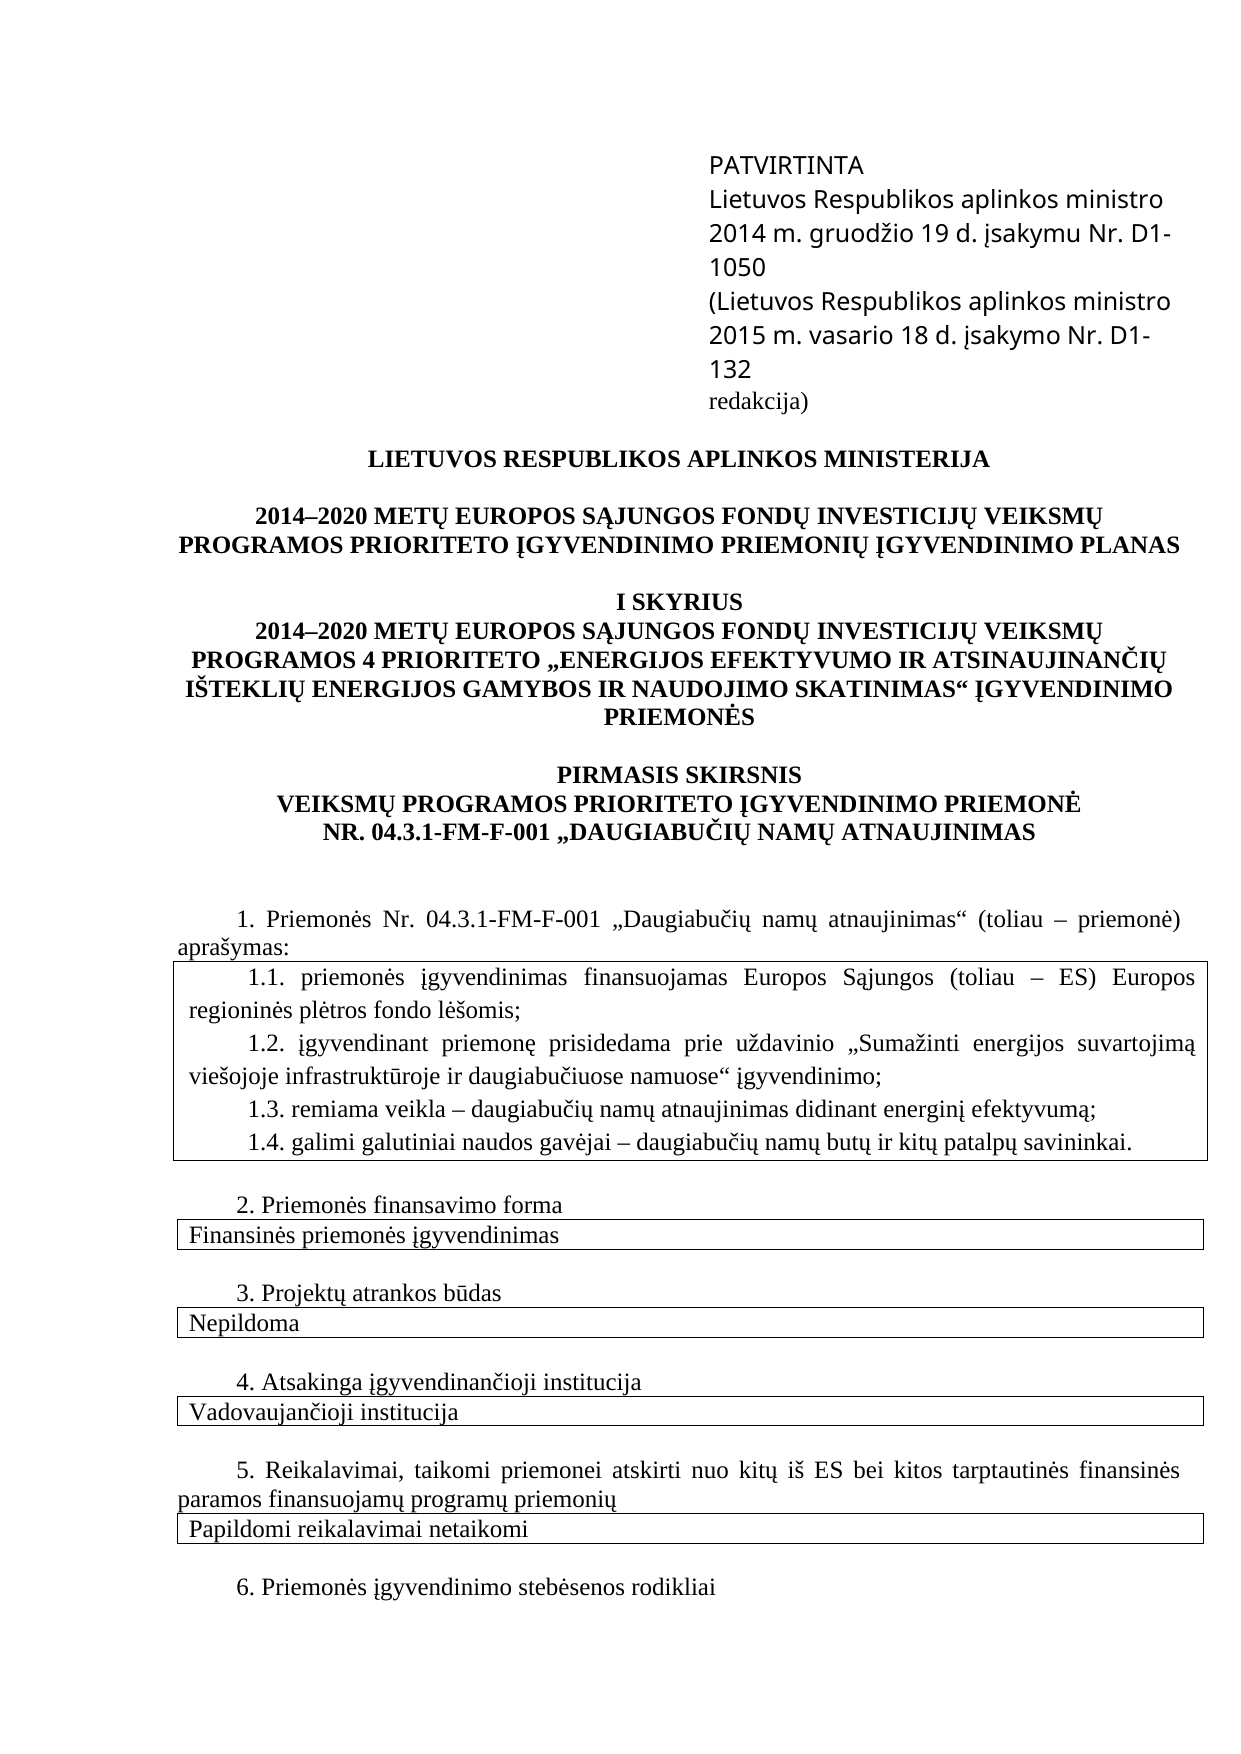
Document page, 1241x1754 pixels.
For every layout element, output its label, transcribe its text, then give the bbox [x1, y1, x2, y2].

text VEIKSMŲ PROGRAMOS PRIORITETO ĮGYVENDINIMO PRIEMONĖ [177, 789, 1181, 817]
text redakcija) [709, 386, 1181, 415]
text 1. Priemonės Nr. 04.3.1-FM-F-001 „Daugiabučių namų atnaujinimas“ (toliau – priemonė) aprašymas: [177, 904, 1181, 961]
table_header Finansinės priemonės įgyvendinimas [178, 1220, 1203, 1249]
table_cell 1.3. remiama veikla – daugiabučių namų atnaujinimas didinant energinį efektyvumą; 1.4. galimi galutiniai naudos gavėjai – daugiabučių namų butų ir kitų patalpų savininkai. [174, 1094, 1207, 1160]
table_header Papildomi reikalavimai netaikomi [178, 1514, 1203, 1542]
text LIETUVOS RESPUBLIKOS APLINKOS MINISTERIJA [177, 444, 1181, 472]
table_cell 1.2. įgyvendinant priemonę prisidedama prie uždavinio „Sumažinti energijos suvartojimą viešojoje infrastruktūroje ir daugiabučiuose namuose“ įgyvendinimo; [174, 1028, 1207, 1094]
text 2014–2020 METŲ EUROPOS SĄJUNGOS FONDŲ INVESTICIJŲ VEIKSMŲ PROGRAMOS 4 PRIORITETO „ENERGIJOS EFEKTYVUMO IR ATSINAUJINANČIŲ IŠTEKLIŲ ENERGIJOS GAMYBOS IR NAUDOJIMO SKATINIMAS“ ĮGYVENDINIMO PRIEMONĖS [177, 616, 1181, 731]
table_header 1.1. priemonės įgyvendinimas finansuojamas Europos Sąjungos (toliau – ES) Europos regioninės plėtros fondo lėšomis; [174, 962, 1207, 1028]
text 6. Priemonės įgyvendinimo stebėsenos rodikliai [177, 1572, 1181, 1601]
text 2. Priemonės finansavimo forma [177, 1190, 1181, 1219]
text I SKYRIUS [177, 587, 1181, 616]
text 2015 m. vasario 18 d. įsakymo Nr. D1-132 [709, 318, 1181, 386]
text (Lietuvos Respublikos aplinkos ministro [709, 284, 1181, 318]
text 3. Projektų atrankos būdas [177, 1278, 1181, 1307]
text Lietuvos Respublikos aplinkos ministro [709, 182, 1181, 216]
table_header Vadovaujančioji institucija [178, 1397, 1203, 1425]
text 5. Reikalavimai, taikomi priemonei atskirti nuo kitų iš ES bei kitos tarptautinės finansinės paramos finansuojamų programų priemonių [177, 1455, 1181, 1513]
table_header Nepildoma [178, 1308, 1203, 1337]
text 2014–2020 METŲ EUROPOS SĄJUNGOS FONDŲ INVESTICIJŲ VEIKSMŲ PROGRAMOS PRIORITETO ĮGYVENDINIMO Priemonių įgyvendinimo planas [177, 501, 1181, 559]
text 2014 m. gruodžio 19 d. įsakymu Nr. D1-1050 [709, 216, 1181, 284]
text 4. Atsakinga įgyvendinančioji institucija [177, 1367, 1181, 1396]
text PIRMASIS SKIRSNIS [177, 760, 1181, 789]
text NR. 04.3.1-FM-F-001 „DAUGIABUČIŲ NAMŲ ATNAUJINIMAS [177, 817, 1181, 846]
text PATVIRTINTA [709, 148, 1181, 182]
